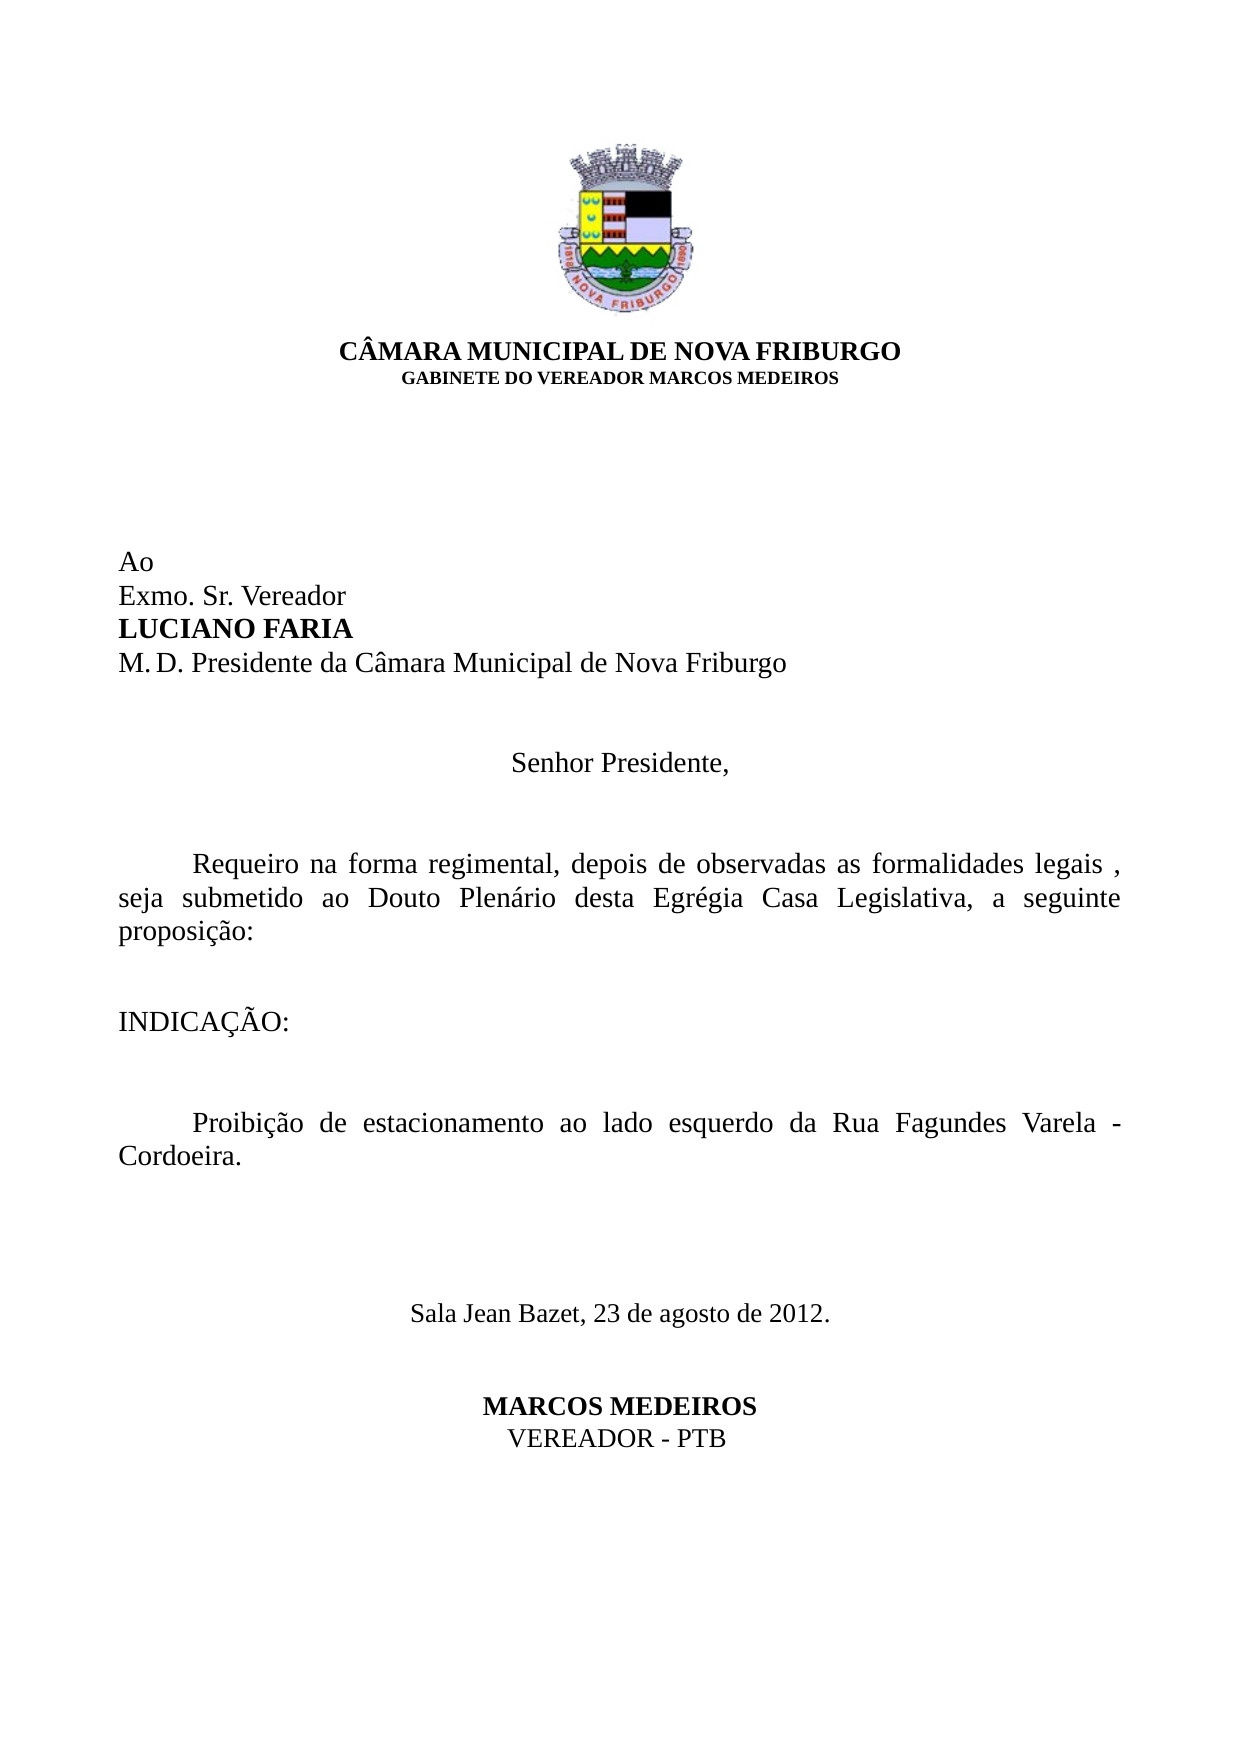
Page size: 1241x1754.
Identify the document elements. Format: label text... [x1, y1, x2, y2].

text GABINETE DO VEREADOR MARCOS MEDEIROS [118, 367, 1122, 388]
picture [537, 127, 703, 327]
text Requeiro na forma regimental, depois de observadas as formalidades legais , seja submetido ao Douto Plenário desta Egrégia Casa Legislativa, a seguinte proposição: [118, 846, 1122, 947]
text MARCOS MEDEIROS [118, 1391, 1122, 1422]
text VEREADOR - PTB [118, 1422, 1122, 1453]
text Senhor Presidente, [118, 746, 1122, 779]
list D. Presidente da Câmara Municipal de Nova Friburgo [118, 645, 1122, 678]
text Ao [118, 544, 1122, 578]
text Exmo. Sr. Vereador [118, 578, 1122, 611]
text CÂMARA MUNICIPAL DE NOVA FRIBURGO [118, 335, 1122, 367]
text LUCIANO FARIA [118, 611, 1122, 645]
text Sala Jean Bazet, 23 de agosto de 2012. [118, 1297, 1122, 1328]
text INDICAÇÃO: [118, 1004, 1122, 1038]
text Proibição de estacionamento ao lado esquerdo da Rua Fagundes Varela - Cordoeira. [118, 1105, 1122, 1172]
